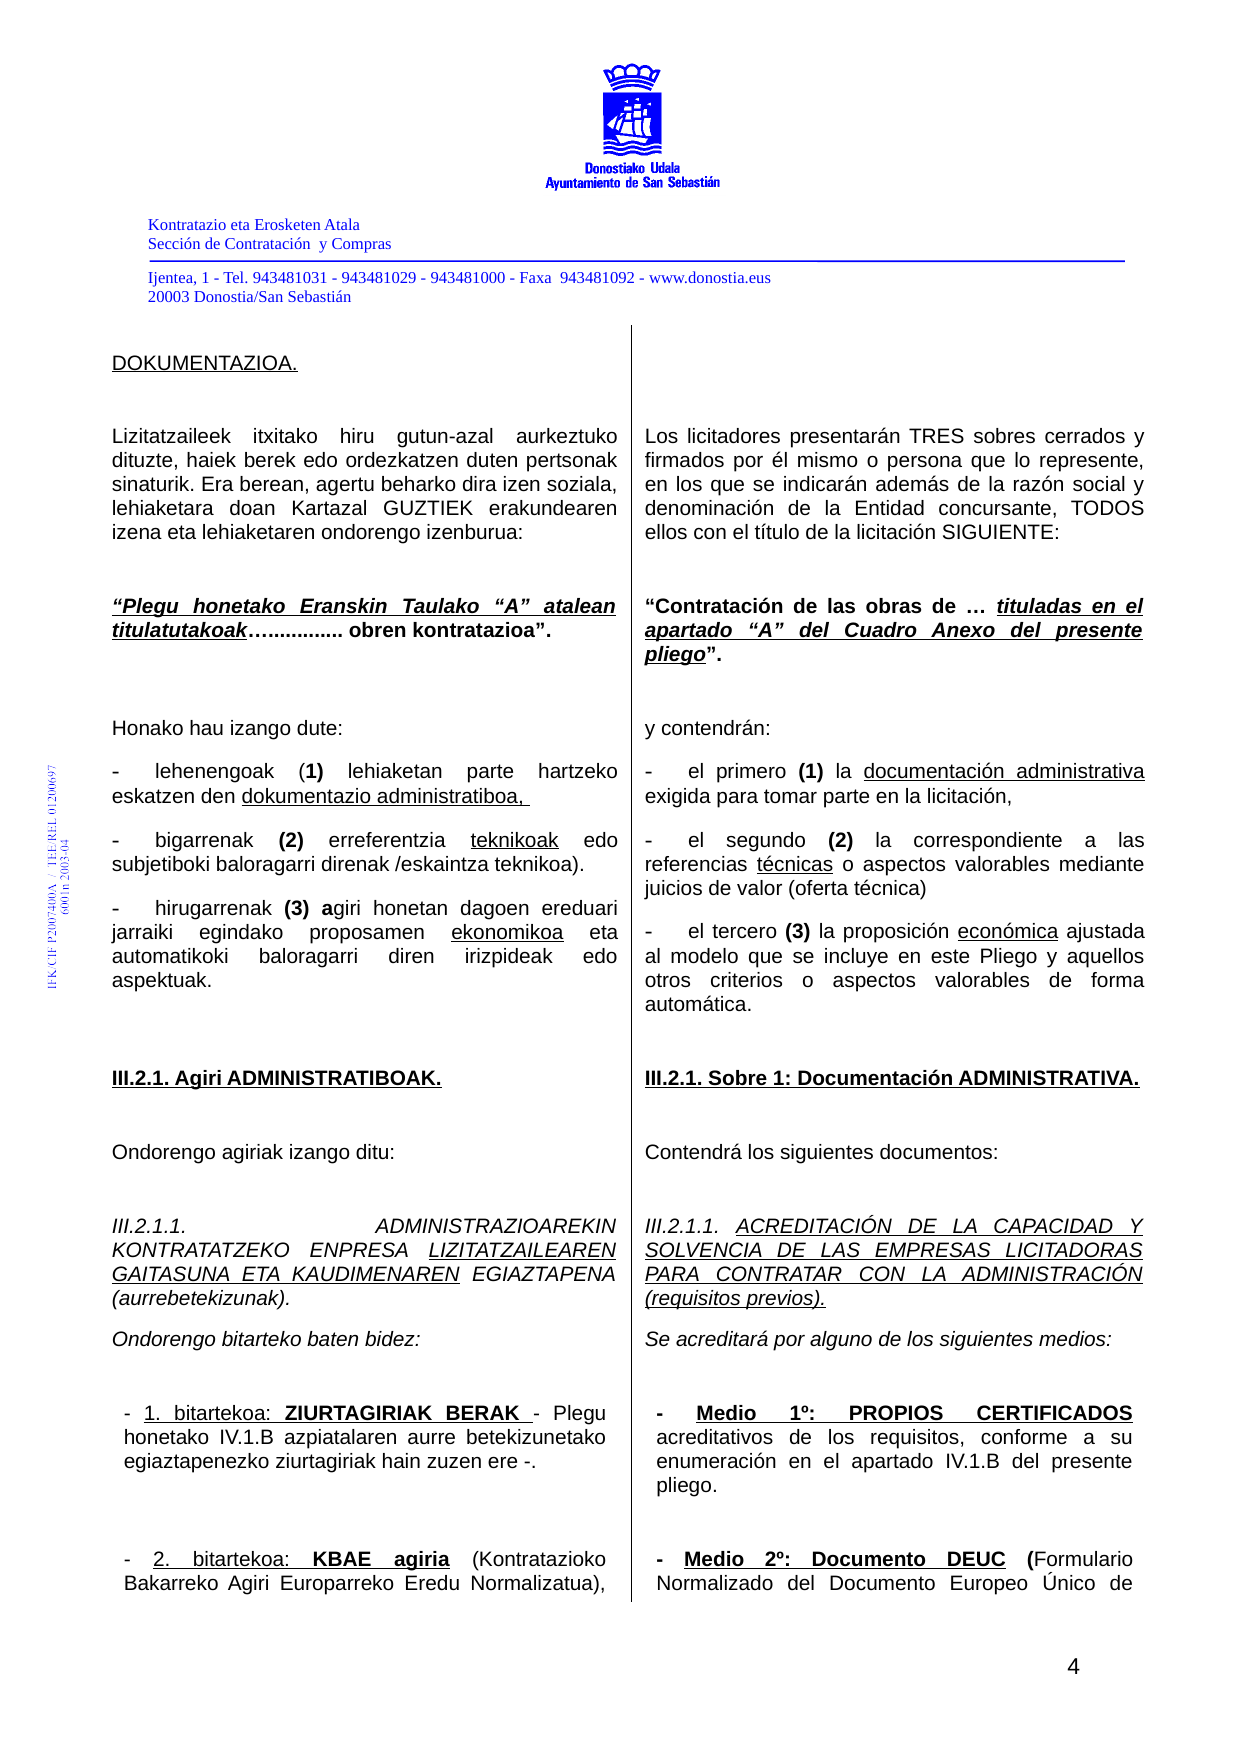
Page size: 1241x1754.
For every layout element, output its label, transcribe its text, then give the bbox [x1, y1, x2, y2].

table_cell Ondorengo agiriak izango ditu: [99, 1115, 631, 1189]
table_cell [632, 325, 1158, 399]
table_cell III.2.1. Agiri ADMINISTRATIBOAK. [99, 1041, 631, 1115]
table_cell “Plegu honetako Eranskin Taulako “A” atalean titulatutakoak…............. obren kontratazioa”. [99, 569, 631, 691]
table_cell Los licitadores presentarán TRES sobres cerrados y firmados por él mismo o persona que lo represente, en los que se indicarán además de la razón social y denominación de la Entidad concursante, TODOS ellos con el título de la licitación SIGUIENTE: [632, 399, 1158, 569]
table_cell DOKUMENTAZIOA. [99, 325, 631, 399]
table_cell Lizitatzaileek itxitako hiru gutun-azal aurkeztuko dituzte, haiek berek edo ordezkatzen duten pertsonak sinaturik. Era berean, agertu beharko dira izen soziala, lehiaketara doan Kartazal GUZTIEK erakundearen izena eta lehiaketaren ondorengo izenburua: [99, 399, 631, 569]
table_cell - 1. bitartekoa: ZIURTAGIRIAK BERAK - Plegu honetako IV.1.B azpiatalaren aurre betekizunetako egiaztapenezko ziurtagiriak hain zuzen ere -. [99, 1376, 631, 1522]
table_cell Contendrá los siguientes documentos: [632, 1115, 1158, 1189]
table_cell III.2.1.1. ACREDITACIÓN DE LA CAPACIDAD Y SOLVENCIA DE LAS EMPRESAS LICITADORAS PARA CONTRATAR CON LA ADMINISTRACIÓN (requisitos previos). Se acreditará por alguno de los siguientes medios: [632, 1189, 1158, 1376]
table_cell Honako hau izango dute: lehenengoak (1) lehiaketan parte hartzeko eskatzen den dokumentazio administratiboa, bigarrenak (2) erreferentzia teknikoak edo subjetiboki baloragarri direnak /eskaintza teknikoa). hirugarrenak (3) agiri honetan dagoen ereduari jarraiki egindako proposamen ekonomikoa eta automatikoki baloragarri diren irizpideak edo aspektuak. [99, 691, 631, 1041]
table_cell “Contratación de las obras de … tituladas en el apartado “A” del Cuadro Anexo del presente pliego”. [632, 569, 1158, 691]
table_cell y contendrán: el primero (1) la documentación administrativa exigida para tomar parte en la licitación, el segundo (2) la correspondiente a las referencias técnicas o aspectos valorables mediante juicios de valor (oferta técnica) el tercero (3) la proposición económica ajustada al modelo que se incluye en este Pliego y aquellos otros criterios o aspectos valorables de forma automática. [632, 691, 1158, 1041]
table_cell III.2.1.1. ADMINISTRAZIOAREKIN KONTRATATZEKO ENPRESA LIZITATZAILEAREN GAITASUNA ETA KAUDIMENAREN EGIAZTAPENA (aurrebetekizunak). Ondorengo bitarteko baten bidez: [99, 1189, 631, 1376]
picture [543, 59, 727, 196]
table_cell III.2.1. Sobre 1: Documentación ADMINISTRATIVA. [632, 1041, 1158, 1115]
table_cell - Medio 1º: PROPIOS CERTIFICADOS acreditativos de los requisitos, conforme a su enumeración en el apartado IV.1.B del presente pliego. [632, 1376, 1158, 1522]
table_cell - 2. bitartekoa: KBAE agiria (Kontratazioko Bakarreko Agiri Europarreko Eredu Normalizatua), [99, 1522, 631, 1602]
table_cell - Medio 2º: Documento DEUC (Formulario Normalizado del Documento Europeo Único de [632, 1522, 1158, 1602]
